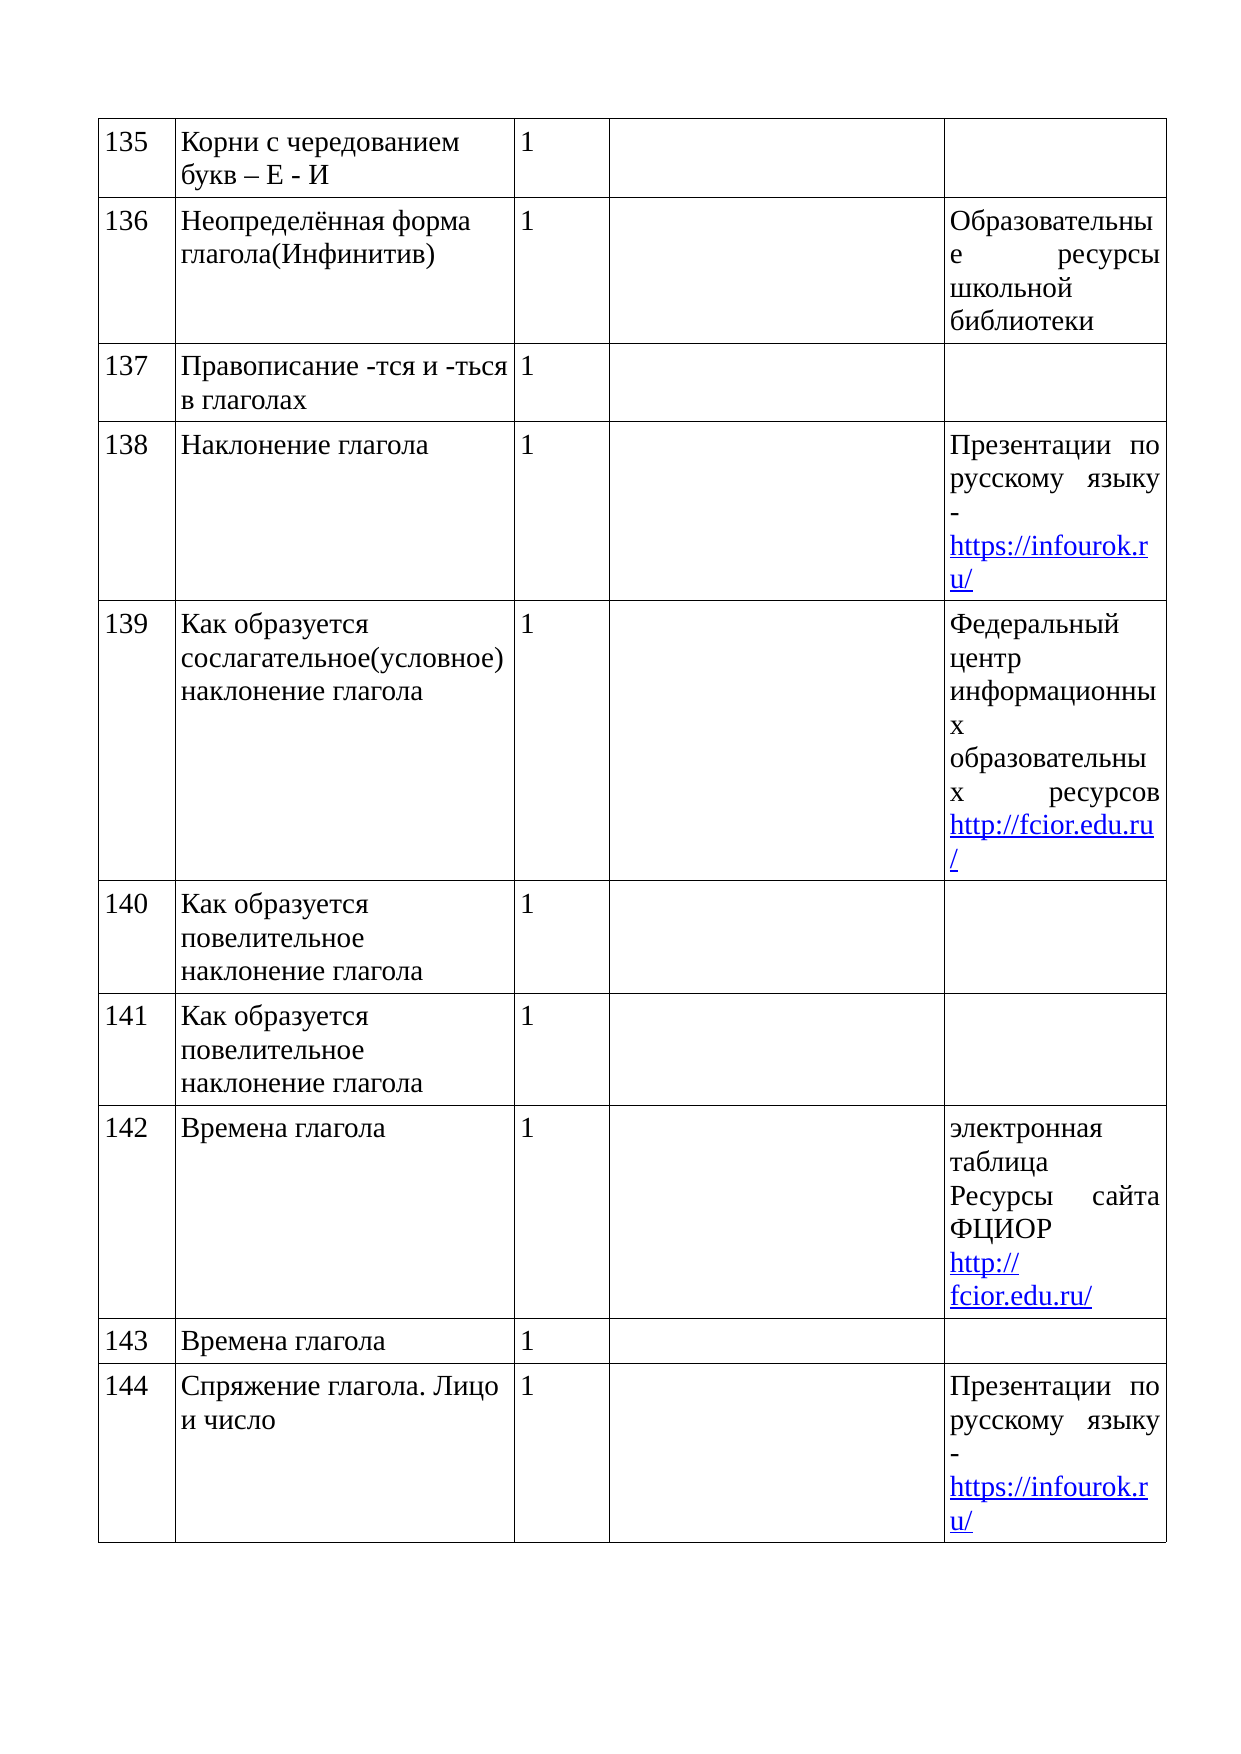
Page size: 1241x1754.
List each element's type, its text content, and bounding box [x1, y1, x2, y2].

table_cell 1 [515, 1106, 609, 1317]
table_cell Правописание -тся и -ться в глаголах [176, 344, 514, 421]
table_cell 1 [515, 198, 609, 342]
table_cell 1 [515, 601, 609, 880]
table_cell [610, 119, 944, 197]
table_cell 140 [99, 881, 175, 992]
table_cell 1 [515, 994, 609, 1105]
table_cell Как образуется сослагательное(условное) наклонение глагола [176, 601, 514, 880]
table_cell 141 [99, 994, 175, 1105]
table_cell 135 [99, 119, 175, 197]
table_cell Презентации по русскому языку - https://infourok.ru/ [945, 1364, 1166, 1542]
table_cell [610, 198, 944, 342]
table_cell 1 [515, 344, 609, 421]
table_cell [610, 601, 944, 880]
table_cell Спряжение глагола. Лицо и число [176, 1364, 514, 1542]
table_cell 1 [515, 1364, 609, 1542]
table_cell 1 [515, 422, 609, 600]
table_cell Образовательные ресурсы школьной библиотеки [945, 198, 1166, 342]
table_cell Федеральный центр информационных образовательных ресурсов http://fcior.edu.ru/ [945, 601, 1166, 880]
table_cell 1 [515, 881, 609, 992]
table_cell 1 [515, 1319, 609, 1363]
table_cell 137 [99, 344, 175, 421]
table_cell [610, 994, 944, 1105]
table_cell 139 [99, 601, 175, 880]
table_cell [610, 1364, 944, 1542]
table_cell [945, 994, 1166, 1105]
table_cell Как образуется повелительное наклонение глагола [176, 881, 514, 992]
table_cell [610, 1319, 944, 1363]
table_cell Корни с чередованием букв – Е - И [176, 119, 514, 197]
table_cell [945, 1319, 1166, 1363]
table_cell [610, 422, 944, 600]
table_cell [945, 119, 1166, 197]
table_cell [945, 344, 1166, 421]
table_cell 144 [99, 1364, 175, 1542]
table_cell [610, 344, 944, 421]
table_cell Наклонение глагола [176, 422, 514, 600]
table_cell Неопределённая форма глагола(Инфинитив) [176, 198, 514, 342]
table_cell Презентации по русскому языку - https://infourok.ru/ [945, 422, 1166, 600]
table_cell 136 [99, 198, 175, 342]
table_cell 143 [99, 1319, 175, 1363]
table_cell Как образуется повелительное наклонение глагола [176, 994, 514, 1105]
table_cell [945, 881, 1166, 992]
table_cell 142 [99, 1106, 175, 1317]
table_cell [610, 881, 944, 992]
table_cell Времена глагола [176, 1319, 514, 1363]
table_cell 1 [515, 119, 609, 197]
table_cell [610, 1106, 944, 1317]
table_cell 138 [99, 422, 175, 600]
table_cell Времена глагола [176, 1106, 514, 1317]
table_cell электронная таблица Ресурсы сайта ФЦИОР http://fcior.edu.ru/ [945, 1106, 1166, 1317]
